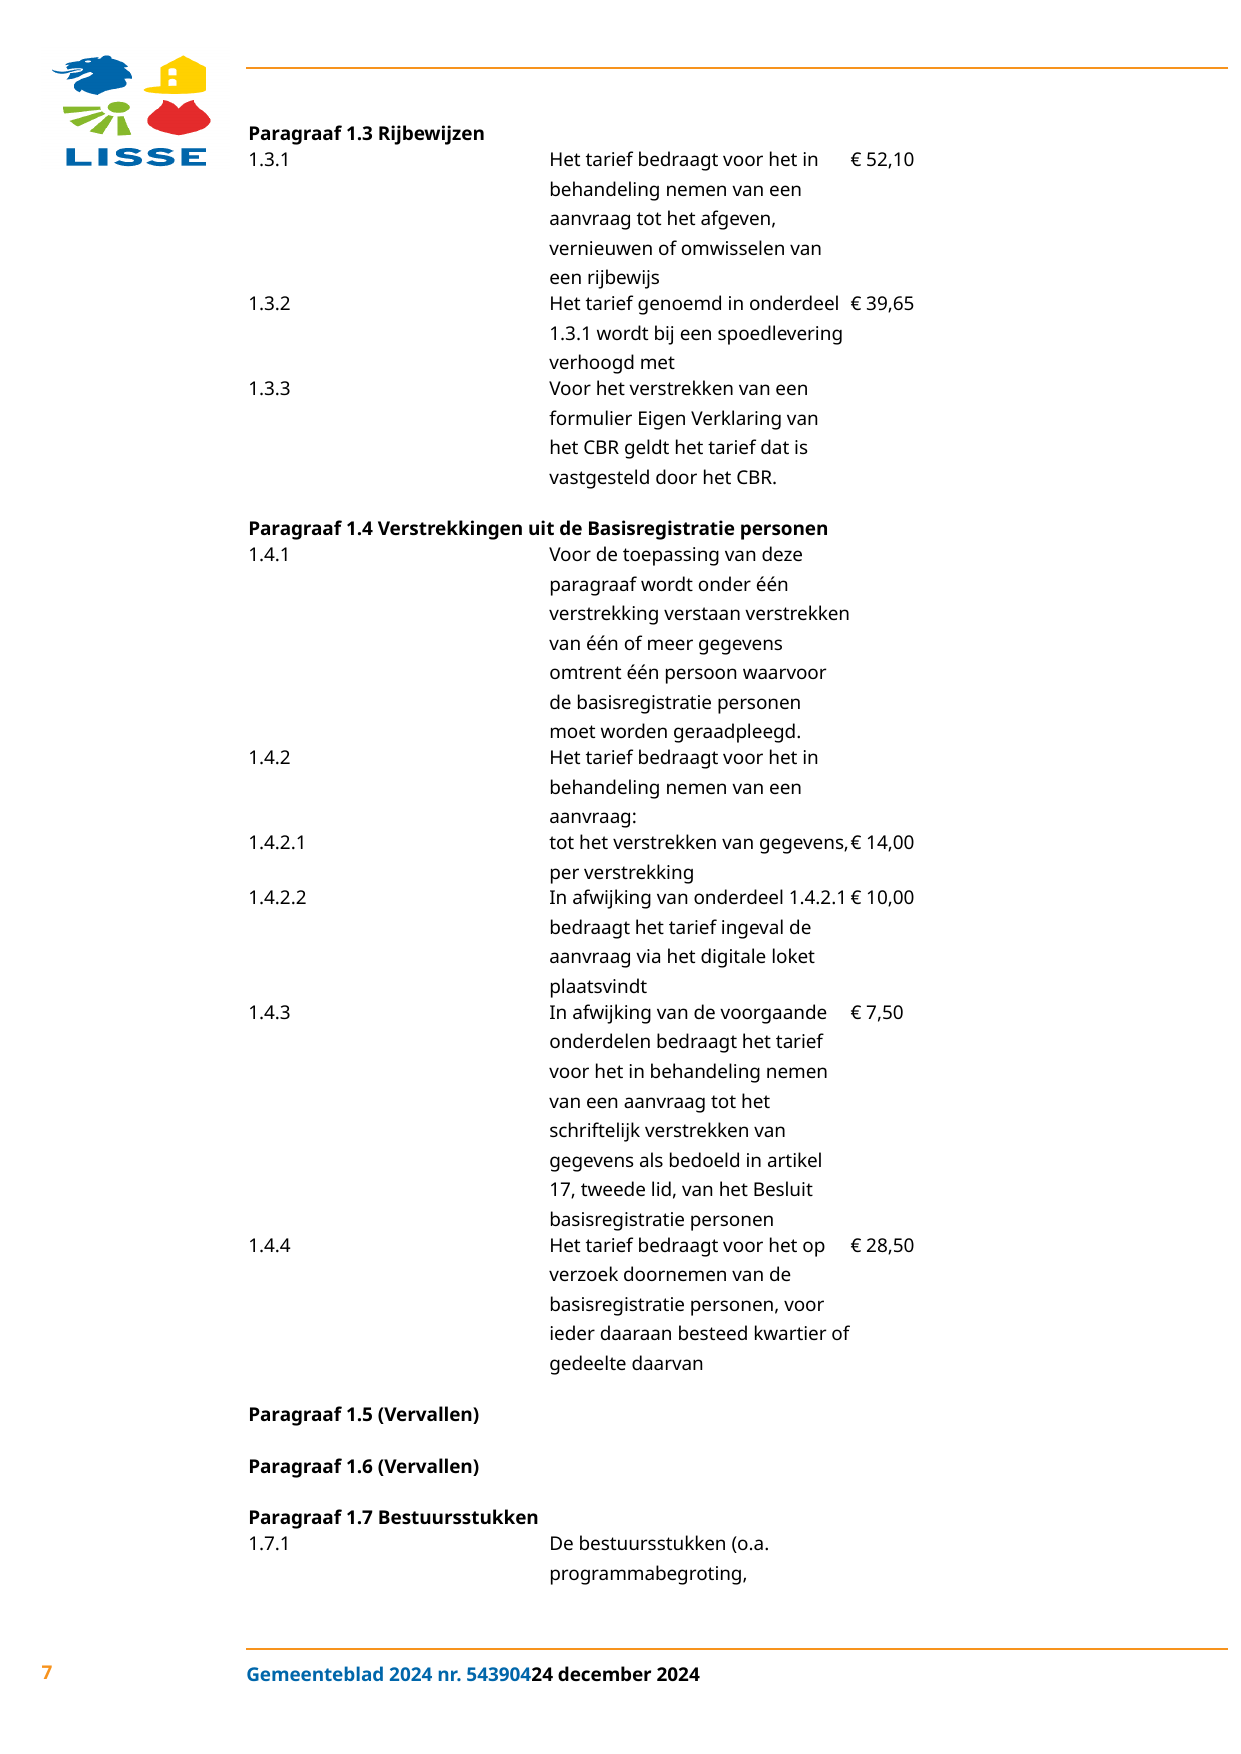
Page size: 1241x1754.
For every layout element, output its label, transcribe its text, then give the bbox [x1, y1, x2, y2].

table_cell Het tarief genoemd in onderdeel 1.3.1 wordt bij een spoedlevering verhoogd met [549, 290, 850, 375]
table_cell [850, 375, 1152, 490]
table_cell [549, 1376, 850, 1402]
table_cell [850, 1479, 1152, 1504]
table_cell [850, 1530, 1152, 1586]
table_cell Het tarief bedraagt voor het in behandeling nemen van een aanvraag tot het afgeven, vernieuwen of omwisselen van een rijbewijs [549, 146, 850, 290]
table_cell [850, 1376, 1152, 1402]
table_cell Het tarief bedraagt voor het op verzoek doornemen van de basisregistratie personen, voor ieder daaraan besteed kwartier of gedeelte daarvan [549, 1232, 850, 1376]
table_cell tot het verstrekken van gegevens, per verstrekking [549, 829, 850, 884]
table_cell Paragraaf 1.3 Rijbewijzen [248, 121, 1152, 146]
table_cell Paragraaf 1.5 (Vervallen) [248, 1402, 1152, 1427]
table_cell € 28,50 [850, 1232, 1152, 1376]
table_cell [549, 490, 850, 515]
table_cell Het tarief bedraagt voor het in behandeling nemen van een aanvraag: [549, 744, 850, 829]
picture [41, 47, 231, 172]
table_cell [248, 95, 549, 121]
table_cell [850, 490, 1152, 515]
table_cell [549, 1479, 850, 1504]
table_cell 1.3.3 [248, 375, 549, 490]
table_cell Voor de toepassing van deze paragraaf wordt onder één verstrekking verstaan verstrekken van één of meer gegevens omtrent één persoon waarvoor de basisregistratie personen moet worden geraadpleegd. [549, 541, 850, 744]
table_cell € 7,50 [850, 999, 1152, 1232]
table_cell 1.3.1 [248, 146, 549, 290]
table_cell 1.4.2.2 [248, 885, 549, 999]
table_cell 1.4.2.1 [248, 829, 549, 884]
table_cell € 14,00 [850, 829, 1152, 884]
table_cell Paragraaf 1.4 Verstrekkingen uit de Basisregistratie personen [248, 515, 1152, 541]
table_cell 1.4.3 [248, 999, 549, 1232]
table_cell Paragraaf 1.6 (Vervallen) [248, 1453, 1152, 1479]
table_cell In afwijking van onderdeel 1.4.2.1 bedraagt het tarief ingeval de aanvraag via het digitale loket plaatsvindt [549, 885, 850, 999]
table_cell € 39,65 [850, 290, 1152, 375]
table_cell 1.3.2 [248, 290, 549, 375]
table_cell [248, 1428, 549, 1453]
table_cell 1.4.4 [248, 1232, 549, 1376]
table_cell [248, 490, 549, 515]
table_cell [549, 95, 850, 121]
table_cell [850, 541, 1152, 744]
table_cell In afwijking van de voorgaande onderdelen bedraagt het tarief voor het in behandeling nemen van een aanvraag tot het schriftelijk verstrekken van gegevens als bedoeld in artikel 17, tweede lid, van het Besluit basisregistratie personen [549, 999, 850, 1232]
table_cell Paragraaf 1.7 Bestuursstukken [248, 1505, 1152, 1530]
table_cell [850, 95, 1152, 121]
table_cell [850, 744, 1152, 829]
table_cell [549, 1428, 850, 1453]
table_cell 1.4.1 [248, 541, 549, 744]
table_cell 1.7.1 [248, 1530, 549, 1586]
table_cell [248, 1479, 549, 1504]
table_cell 1.4.2 [248, 744, 549, 829]
table_cell [850, 1428, 1152, 1453]
table_cell € 10,00 [850, 885, 1152, 999]
table_cell De bestuursstukken (o.a. programmabegroting, [549, 1530, 850, 1586]
table_cell [248, 1376, 549, 1402]
table_cell € 52,10 [850, 146, 1152, 290]
table_cell Voor het verstrekken van een formulier Eigen Verklaring van het CBR geldt het tarief dat is vastgesteld door het CBR. [549, 375, 850, 490]
